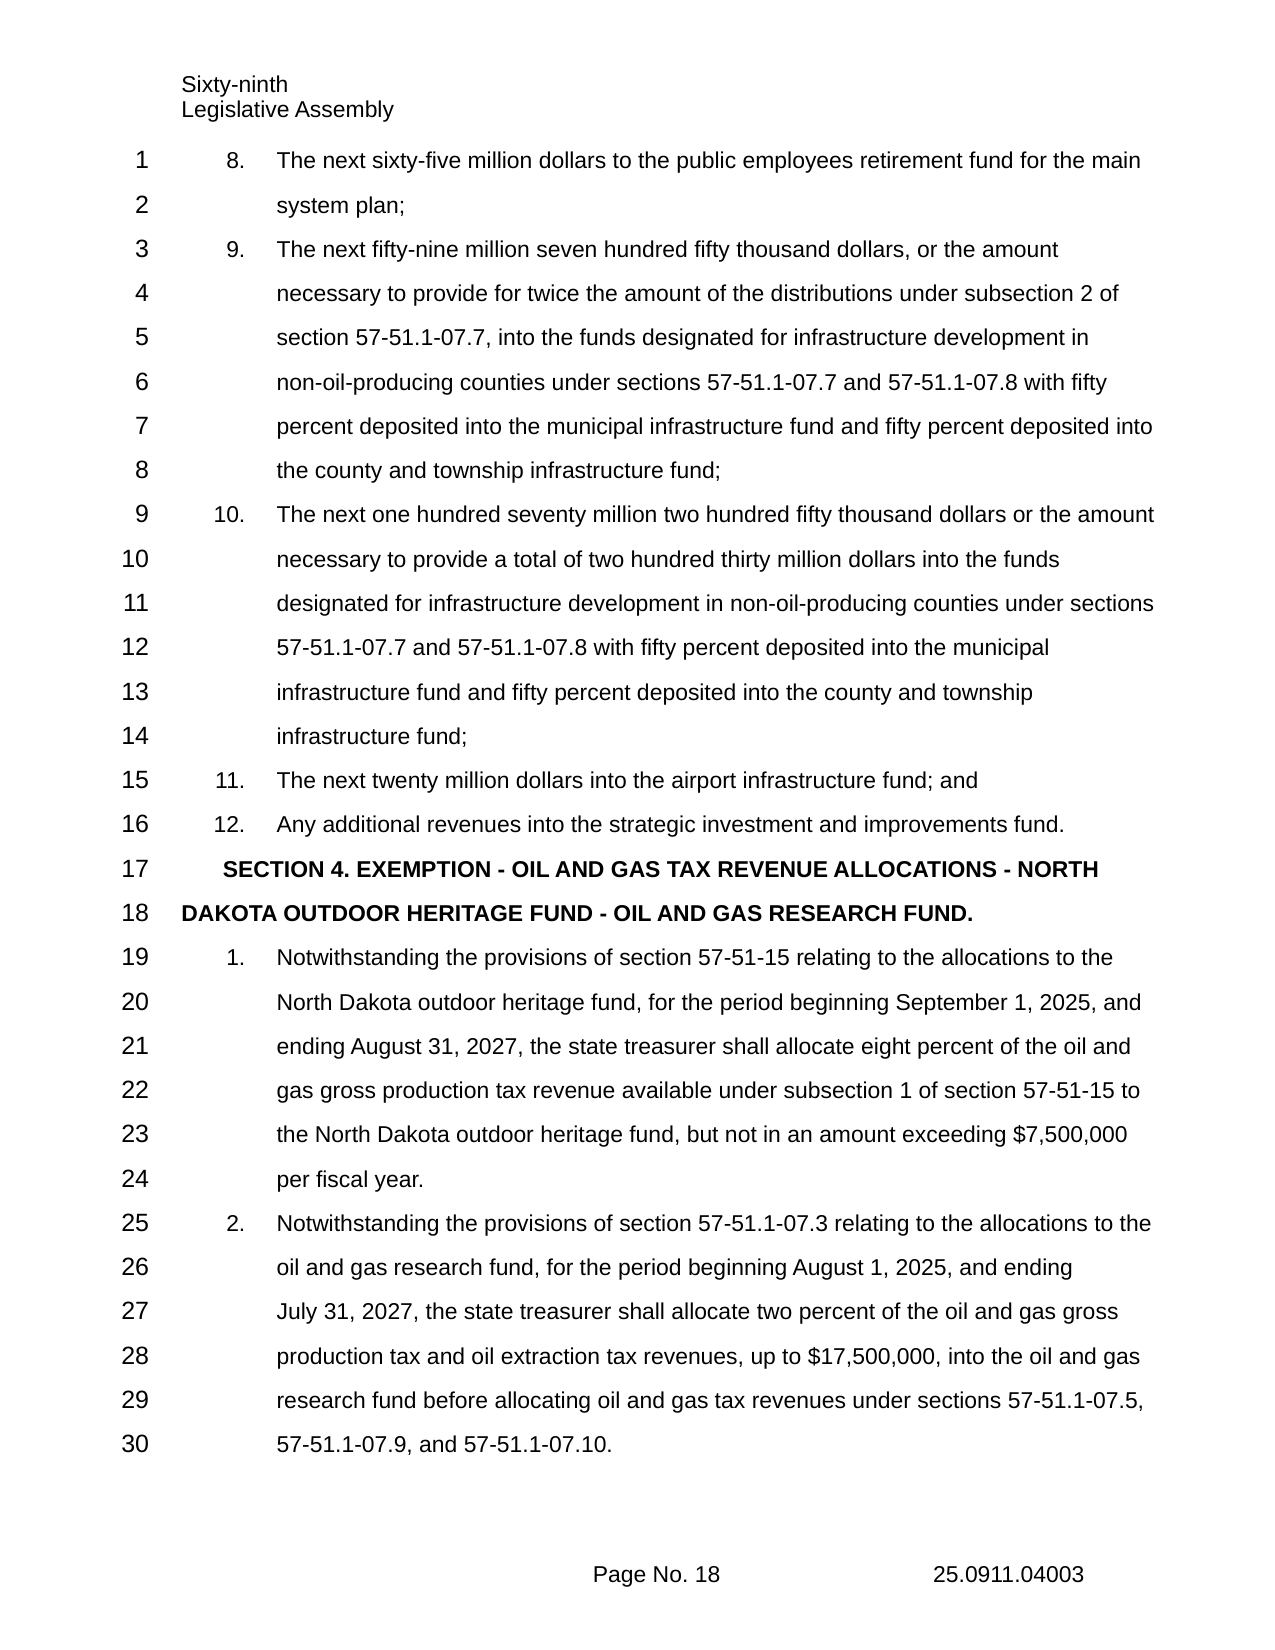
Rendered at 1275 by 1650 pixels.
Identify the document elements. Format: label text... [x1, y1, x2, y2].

text 1. Notwithstanding the provisions of section 57‑51‑15 relating to the allocations to the North Dakota outdoor heritage fund, for the period beginning September 1, 2025, and ending August 31, 2027, the state treasurer shall allocate eight percent of the oil and gas gross production tax revenue available under subsection 1 of section 57‑51‑15 to the North Dakota outdoor heritage fund, but not in an amount exceeding $7,500,000 per fiscal year. [181, 930, 1154, 1196]
text 12. Any additional revenues into the strategic investment and improvements fund. [181, 797, 1154, 842]
text 9. The next fifty‑nine million seven hundred fifty thousand dollars, or the amount necessary to provide for twice the amount of the distributions under subsection 2 of section 57‑51.1‑07.7, into the funds designated for infrastructure development in non‑oil-producing counties under sections 57‑51.1‑07.7 and 57‑51.1‑07.8 with fifty percent deposited into the municipal infrastructure fund and fifty percent deposited into the county and township infrastructure fund; [181, 222, 1154, 487]
text SECTION 4. EXEMPTION - OIL AND GAS TAX REVENUE ALLOCATIONS - NORTH DAKOTA OUTDOOR HERITAGE FUND - OIL AND GAS RESEARCH FUND. [181, 842, 1154, 930]
text 10. The next one hundred seventy million two hundred fifty thousand dollars or the amount necessary to provide a total of two hundred thirty million dollars into the funds designated for infrastructure development in non‑oil‑producing counties under sections 57‑51.1‑07.7 and 57‑51.1‑07.8 with fifty percent deposited into the municipal infrastructure fund and fifty percent deposited into the county and township infrastructure fund; [181, 487, 1154, 753]
text 2. Notwithstanding the provisions of section 57‑51.1‑07.3 relating to the allocations to the oil and gas research fund, for the period beginning August 1, 2025, and ending July 31, 2027, the state treasurer shall allocate two percent of the oil and gas gross production tax and oil extraction tax revenues, up to $17,500,000, into the oil and gas research fund before allocating oil and gas tax revenues under sections 57‑51.1‑07.5, 57‑51.1‑07.9, and 57‑51.1‑07.10. [181, 1196, 1154, 1461]
text 11. The next twenty million dollars into the airport infrastructure fund; and [181, 753, 1154, 797]
text 8. The next sixty‑five million dollars to the public employees retirement fund for the main system plan; [181, 133, 1154, 222]
